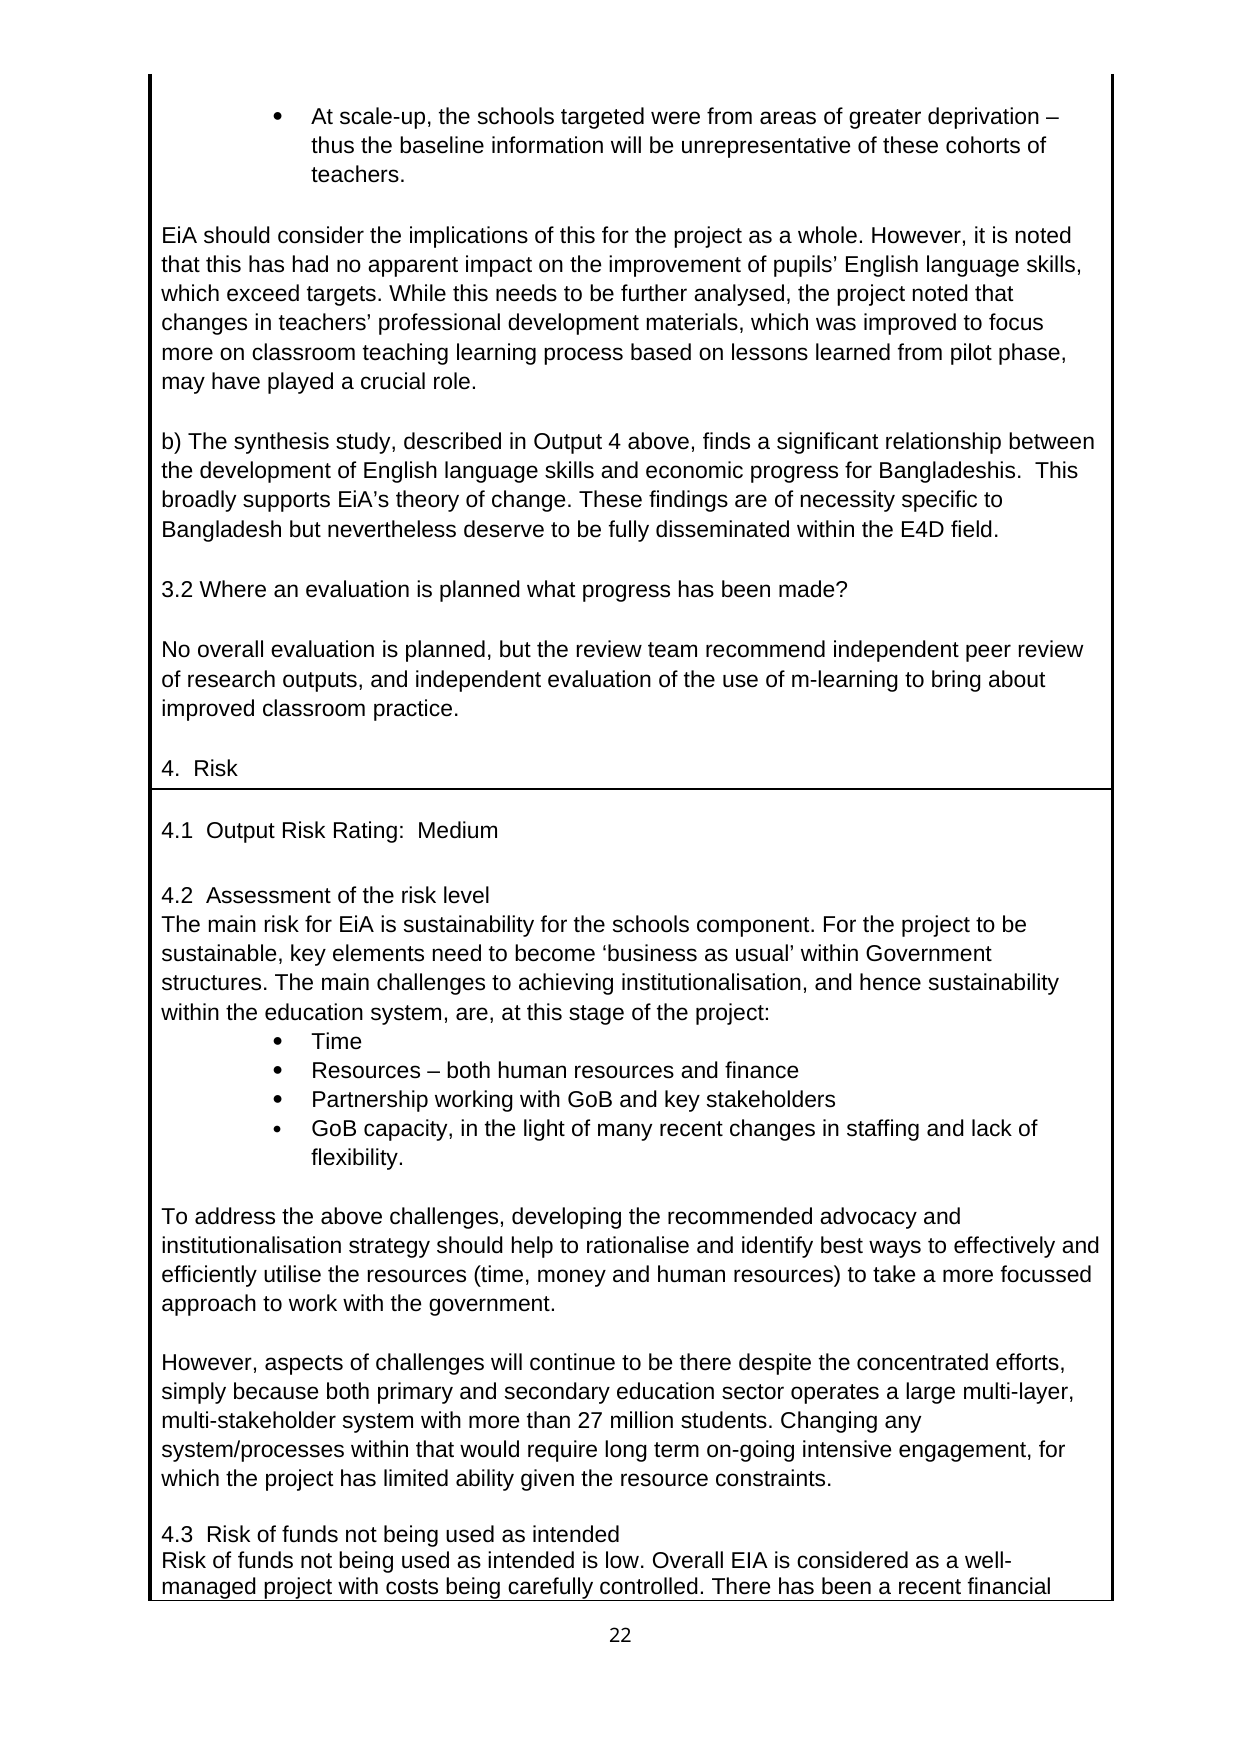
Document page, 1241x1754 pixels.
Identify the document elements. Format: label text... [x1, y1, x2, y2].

table_cell 3.1 Assess any changes in evidence and implications for the project a) For teachers, there is no strong evidence of improvement of English language skills. There may be several reasons for this, including: Trinity examinations assess general English language competence. EiA trains teachers in English for the Classroom – skills will not transfer into general English competence. However, the review notes that this is something that cannot be addressed easily. The project was designed to assess English language competence of teachers from the beginning. Going forward, it can be explored if future assessment of teachers can include some aspects of assessing English for classroom – but it should be noted that it will then differ from the baseline. At secondary level, the notional number of hours needed to improve by one Trinity (or CEFR) level increases substantially and this will impact negatively on attainment levels At scale-up, the schools targeted were from areas of greater deprivation – thus the baseline information will be unrepresentative of these cohorts of teachers. EiA should consider the implications of this for the project as a whole. However, it is noted that this has had no apparent impact on the improvement of pupils’ English language skills, which exceed targets. While this needs to be further analysed, the project noted that changes in teachers’ professional development materials, which was improved to focus more on classroom teaching learning process based on lessons learned from pilot phase, may have played a crucial role. b) The synthesis study, described in Output 4 above, finds a significant relationship between the development of English language skills and economic progress for Bangladeshis. This broadly supports EiA’s theory of change. These findings are of necessity specific to Bangladesh but nevertheless deserve to be fully disseminated within the E4D field. 3.2 Where an evaluation is planned what progress has been made? No overall evaluation is planned, but the review team recommend independent peer review of research outputs, and independent evaluation of the use of m-learning to bring about improved classroom practice. [152, 74, 1111, 727]
table_cell 4.3 Risk of funds not being used as intended Risk of funds not being used as intended is low. Overall EIA is considered as a well-managed project with costs being carefully controlled. There has been a recent financial [152, 1521, 1111, 1600]
table_cell 4.1 Output Risk Rating: Medium 4.2 Assessment of the risk level The main risk for EiA is sustainability for the schools component. For the project to be sustainable, key elements need to become ‘business as usual’ within Government structures. The main challenges to achieving institutionalisation, and hence sustainability within the education system, are, at this stage of the project: Time Resources – both human resources and finance Partnership working with GoB and key stakeholders GoB capacity, in the light of many recent changes in staffing and lack of flexibility. To address the above challenges, developing the recommended advocacy and institutionalisation strategy should help to rationalise and identify best ways to effectively and efficiently utilise the resources (time, money and human resources) to take a more focussed approach to work with the government. However, aspects of challenges will continue to be there despite the concentrated efforts, simply because both primary and secondary education sector operates a large multi-layer, multi-stakeholder system with more than 27 million students. Changing any system/processes within that would require long term on-going intensive engagement, for which the project has limited ability given the resource constraints. [152, 790, 1111, 1521]
table_cell 4. Risk [152, 728, 1111, 788]
